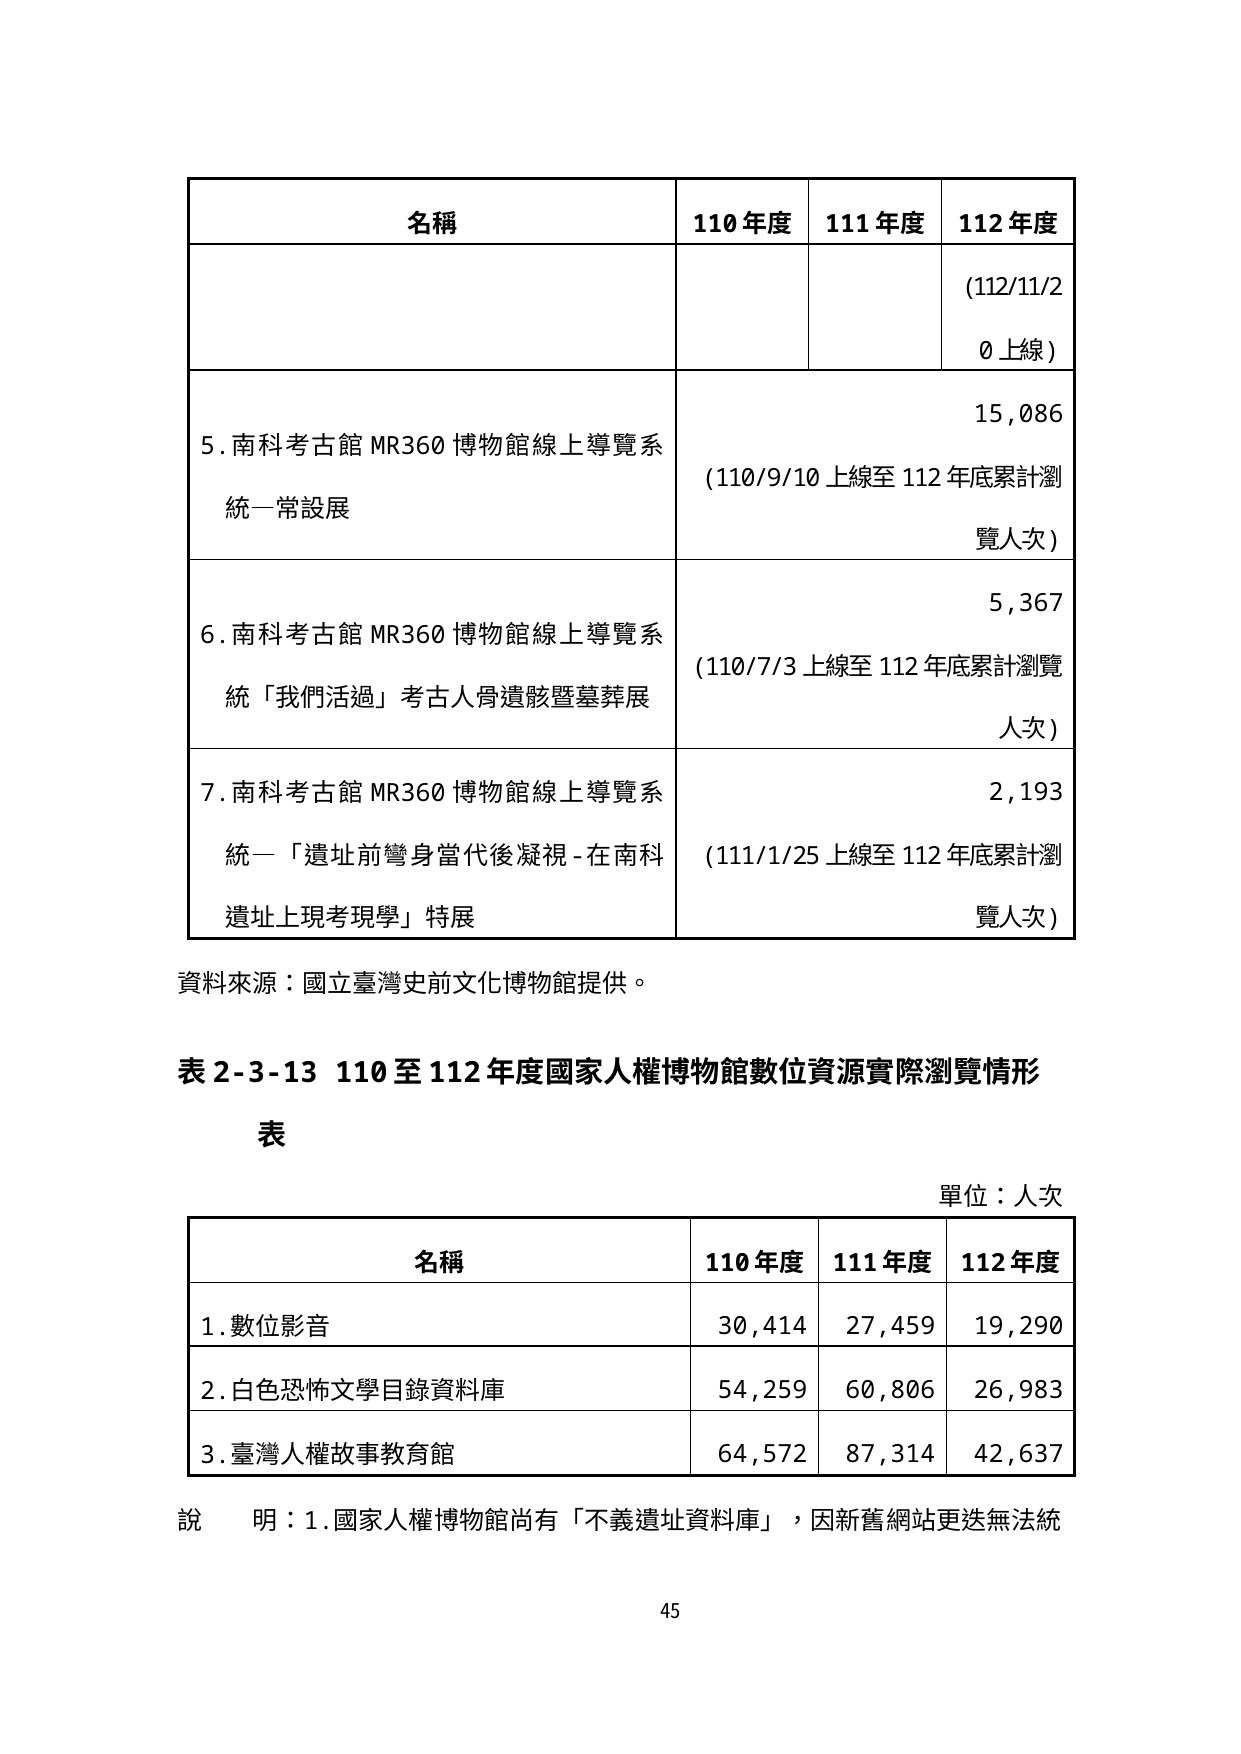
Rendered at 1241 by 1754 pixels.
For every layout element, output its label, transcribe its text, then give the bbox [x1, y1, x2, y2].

table_cell 3.臺灣人權故事教育館 [190, 1411, 690, 1473]
text 單位：人次 [177, 1153, 1063, 1216]
table_cell 27,459 [819, 1283, 946, 1345]
table_cell 30,414 [691, 1283, 818, 1345]
table_cell [190, 245, 675, 369]
table_cell 26,983 [947, 1347, 1073, 1409]
table_cell 42,637 [947, 1411, 1073, 1473]
table_cell 19,290 [947, 1283, 1073, 1345]
table_cell 60,806 [819, 1347, 946, 1409]
table_header 112年度 [942, 180, 1073, 243]
table_header 名稱 [190, 1219, 690, 1281]
table_header 110年度 [691, 1219, 818, 1281]
text 說 明：1.國家人權博物館尚有「不義遺址資料庫」，因新舊網站更迭無法統 [177, 1477, 1063, 1539]
table_cell [677, 245, 808, 369]
table_cell 6.南科考古館MR360博物館線上導覽系統「我們活過」考古人骨遺骸暨墓葬展 [190, 560, 675, 747]
table_cell 2.白色恐怖文學目錄資料庫 [190, 1347, 690, 1409]
table_cell 5,367 (110/7/3上線至112年底累計瀏覽人次) [677, 560, 1073, 747]
table_cell 1.數位影音 [190, 1283, 690, 1345]
table_cell 5.南科考古館MR360博物館線上導覽系統—常設展 [190, 371, 675, 558]
table_cell (112/11/20上線) [942, 245, 1073, 369]
table_header 111年度 [809, 180, 941, 243]
table_cell 7.南科考古館MR360博物館線上導覽系統—「遺址前彎身當代後凝視-在南科遺址上現考現學」特展 [190, 749, 675, 937]
table_cell 15,086 (110/9/10上線至112年底累計瀏覽人次) [677, 371, 1073, 558]
table_cell 2,193 (111/1/25上線至112年底累計瀏覽人次) [677, 749, 1073, 937]
table_cell [809, 245, 941, 369]
table_cell 64,572 [691, 1411, 818, 1473]
table_cell 87,314 [819, 1411, 946, 1473]
table_cell 54,259 [691, 1347, 818, 1409]
text 資料來源：國立臺灣史前文化博物館提供。 [177, 940, 1063, 1002]
table_header 名稱 [190, 180, 675, 243]
table_header 112年度 [947, 1219, 1073, 1281]
table_header 110年度 [677, 180, 808, 243]
table_header 111年度 [819, 1219, 946, 1281]
text 表2-3-13 110至112年度國家人權博物館數位資源實際瀏覽情形表 [177, 1028, 1063, 1153]
